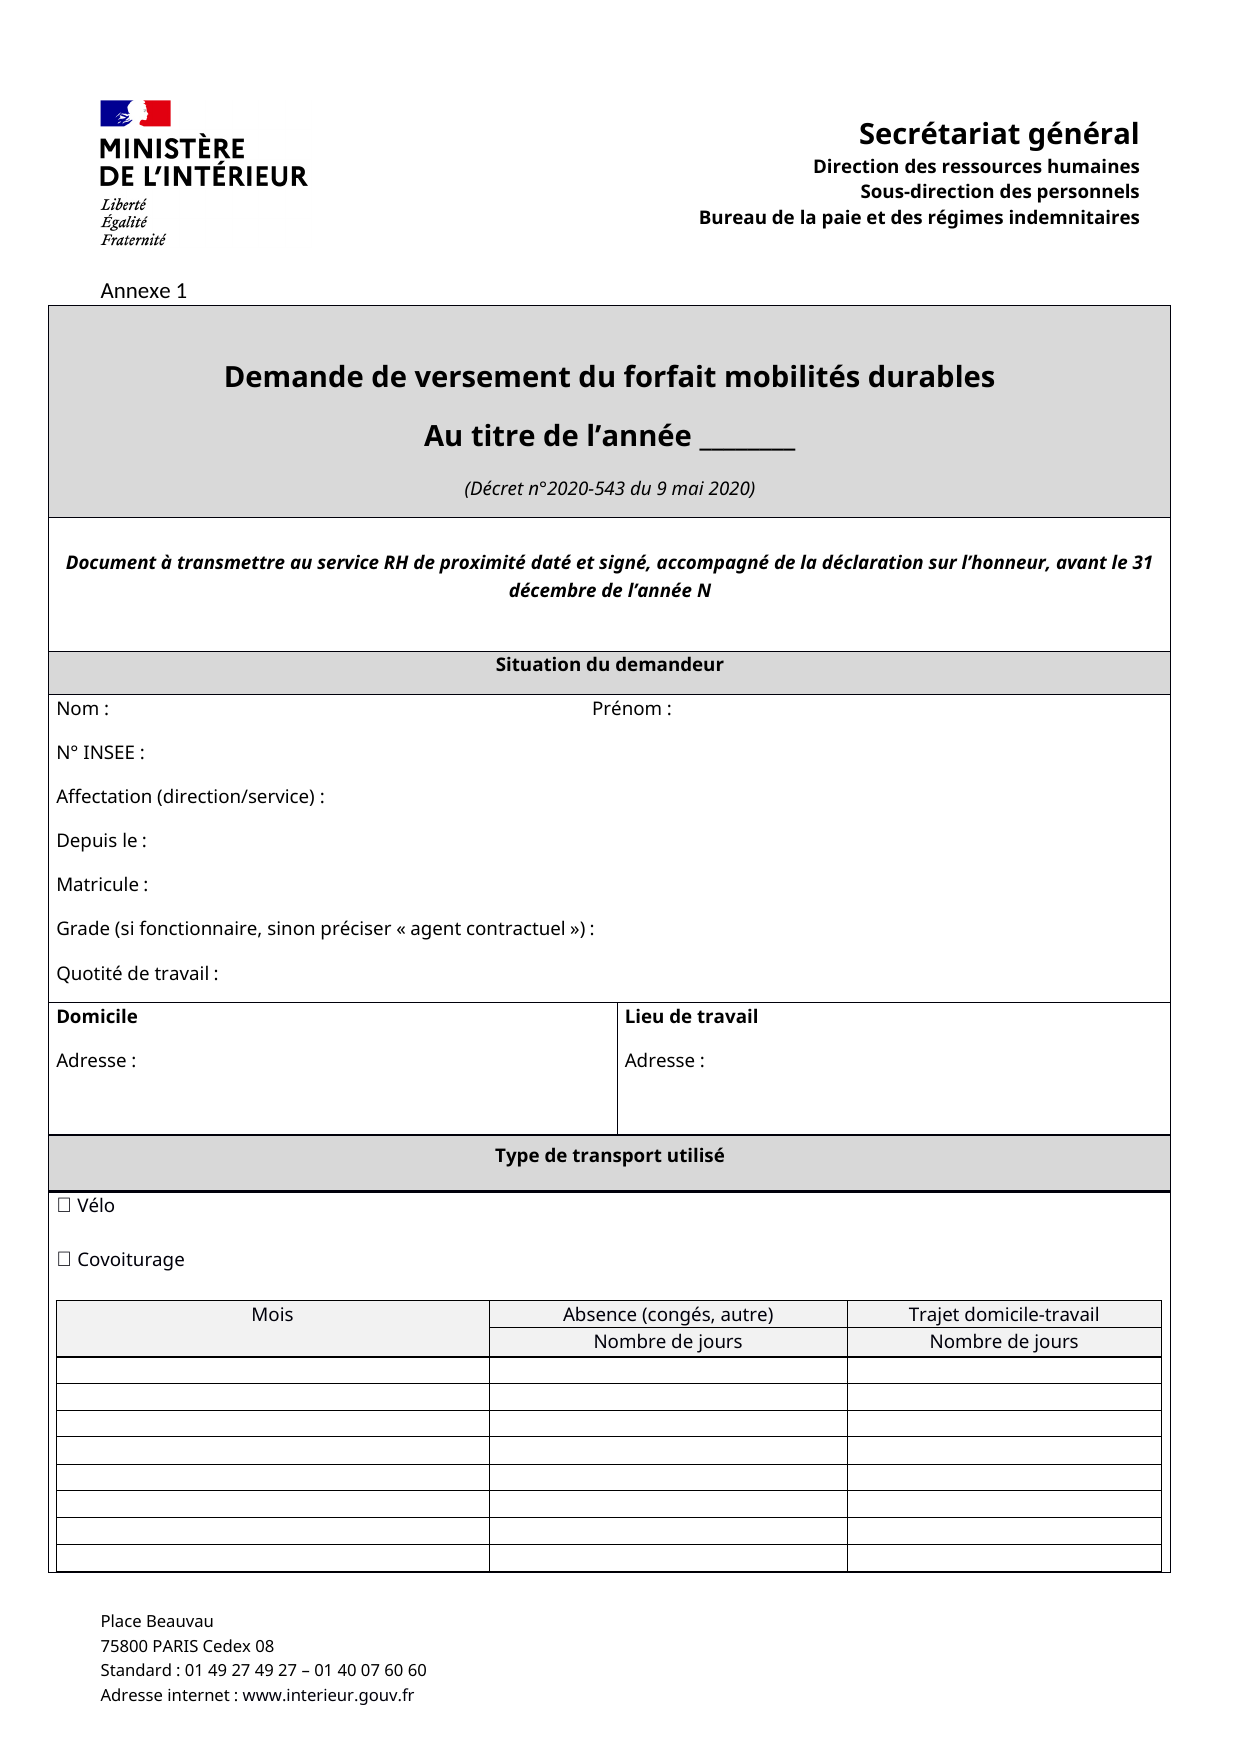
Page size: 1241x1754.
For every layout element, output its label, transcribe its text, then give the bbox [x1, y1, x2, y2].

table_cell [848, 1518, 1161, 1544]
table_cell [490, 1545, 847, 1571]
table_cell [57, 1384, 489, 1409]
table_cell [848, 1465, 1161, 1490]
table_cell [848, 1437, 1161, 1464]
table_cell Nombre de jours [490, 1328, 847, 1356]
table_cell [490, 1384, 847, 1409]
table_cell [848, 1411, 1161, 1436]
table_cell Situation du demandeur [49, 652, 1170, 694]
picture [100, 100, 312, 248]
table_cell [848, 1491, 1161, 1517]
table_cell Domicile Adresse : [49, 1003, 617, 1133]
table_cell [848, 1384, 1161, 1409]
table_cell [57, 1518, 489, 1544]
table_header Mois [57, 1301, 489, 1356]
table_cell [57, 1545, 489, 1571]
table_cell Type de transport utilisé [49, 1136, 1170, 1190]
table_cell [848, 1358, 1161, 1383]
table_header Absence (congés, autre) [490, 1301, 847, 1327]
table_cell Lieu de travail Adresse : [618, 1003, 1170, 1133]
table_cell [57, 1411, 489, 1436]
table_cell [848, 1545, 1161, 1571]
table_cell [57, 1465, 489, 1490]
table_cell [490, 1437, 847, 1464]
table_cell Nombre de jours [848, 1328, 1161, 1356]
table_cell Nom : Prénom : N° INSEE : Affectation (direction/service) : Depuis le : Matricule : Grade (si fonctionnaire, sinon préciser « agent contractuel ») : Quotité de travail : [49, 695, 1170, 1002]
table_cell [57, 1358, 489, 1383]
table_cell [490, 1518, 847, 1544]
table_cell  Vélo  Covoiturage [49, 1193, 1170, 1572]
table_cell [490, 1465, 847, 1490]
table_cell [57, 1491, 489, 1517]
table_cell [490, 1491, 847, 1517]
table_cell [490, 1411, 847, 1436]
table_cell Document à transmettre au service RH de proximité daté et signé, accompagné de la déclaration sur l’honneur, avant le 31 décembre de l’année N [49, 518, 1170, 651]
table_header Trajet domicile-travail [848, 1301, 1161, 1327]
table_cell [490, 1358, 847, 1383]
table_header Demande de versement du forfait mobilités durables Au titre de l’année ________ (Décret n°2020-543 du 9 mai 2020) [49, 306, 1170, 517]
table_cell [57, 1437, 489, 1464]
